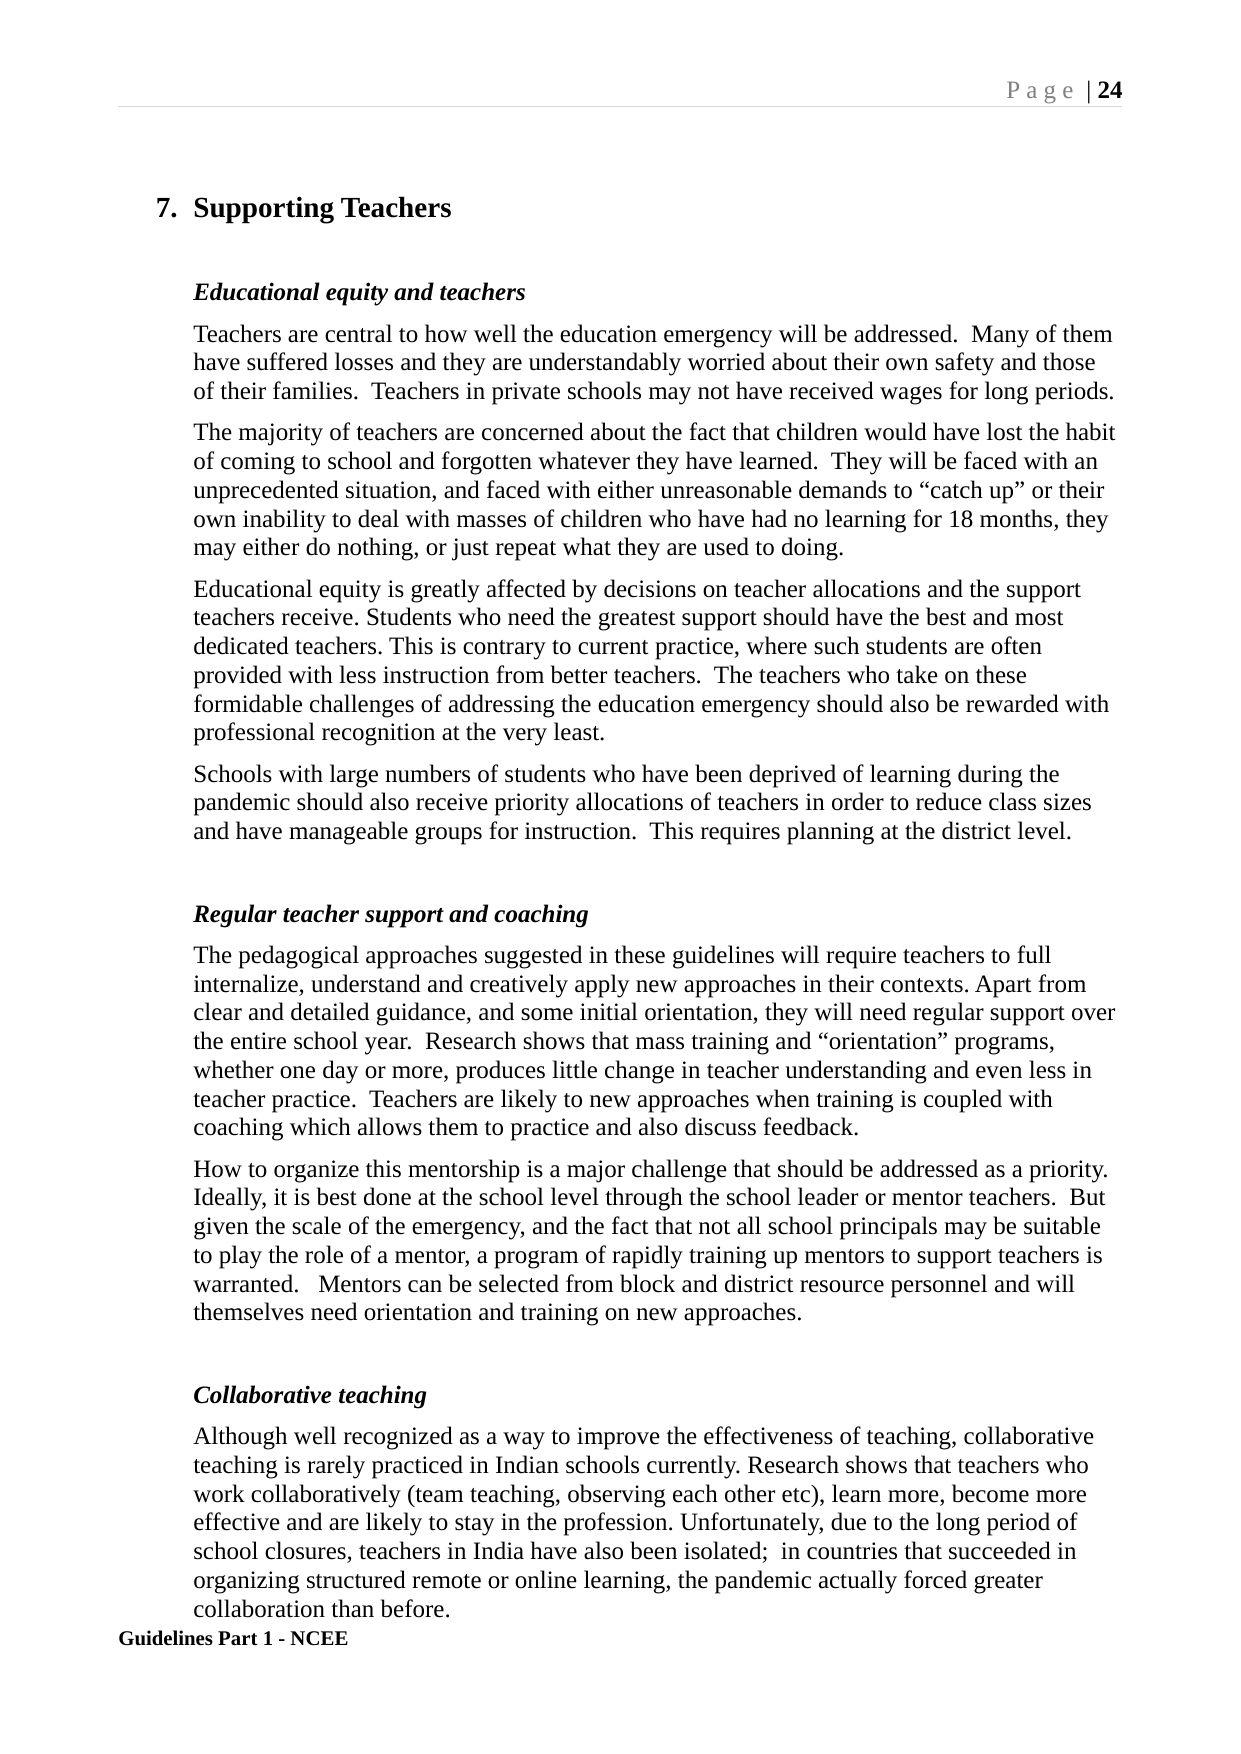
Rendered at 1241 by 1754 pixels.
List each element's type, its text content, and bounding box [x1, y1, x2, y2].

text Teachers are central to how well the education emergency will be addressed. Many of them have suffered losses and they are understandably worried about their own safety and those of their families. Teachers in private schools may not have received wages for long periods. [193, 319, 1122, 405]
text Collaborative teaching [193, 1380, 1122, 1409]
text How to organize this mentorship is a major challenge that should be addressed as a priority. Ideally, it is best done at the school level through the school leader or mentor teachers. But given the scale of the emergency, and the fact that not all school principals may be suitable to play the role of a mentor, a program of rapidly training up mentors to support teachers is warranted. Mentors can be selected from block and district resource personnel and will themselves need orientation and training on new approaches. [193, 1154, 1122, 1326]
subtitle Supporting Teachers [156, 190, 1122, 224]
text The majority of teachers are concerned about the fact that children would have lost the habit of coming to school and forgotten whatever they have learned. They will be faced with an unprecedented situation, and faced with either unreasonable demands to “catch up” or their own inability to deal with masses of children who have had no learning for 18 months, they may either do nothing, or just repeat what they are used to doing. [193, 417, 1122, 561]
text Educational equity is greatly affected by decisions on teacher allocations and the support teachers receive. Students who need the greatest support should have the best and most dedicated teachers. This is contrary to current practice, where such students are often provided with less instruction from better teachers. The teachers who take on these formidable challenges of addressing the education emergency should also be rewarded with professional recognition at the very least. [193, 574, 1122, 746]
text Educational equity and teachers [193, 277, 1122, 306]
text Although well recognized as a way to improve the effectiveness of teaching, collaborative teaching is rarely practiced in Indian schools currently. Research shows that teachers who work collaboratively (team teaching, observing each other etc), learn more, become more effective and are likely to stay in the profession. Unfortunately, due to the long period of school closures, teachers in India have also been isolated; in countries that succeeded in organizing structured remote or online learning, the pandemic actually forced greater collaboration than before. [193, 1421, 1122, 1622]
text Regular teacher support and coaching [193, 899, 1122, 927]
text The pedagogical approaches suggested in these guidelines will require teachers to full internalize, understand and creatively apply new approaches in their contexts. Apart from clear and detailed guidance, and some initial orientation, they will need regular support over the entire school year. Research shows that mass training and “orientation” programs, whether one day or more, produces little change in teacher understanding and even less in teacher practice. Teachers are likely to new approaches when training is coupled with coaching which allows them to practice and also discuss feedback. [193, 940, 1122, 1141]
text Schools with large numbers of students who have been deprived of learning during the pandemic should also receive priority allocations of teachers in order to reduce class sizes and have manageable groups for instruction. This requires planning at the district level. [193, 759, 1122, 845]
